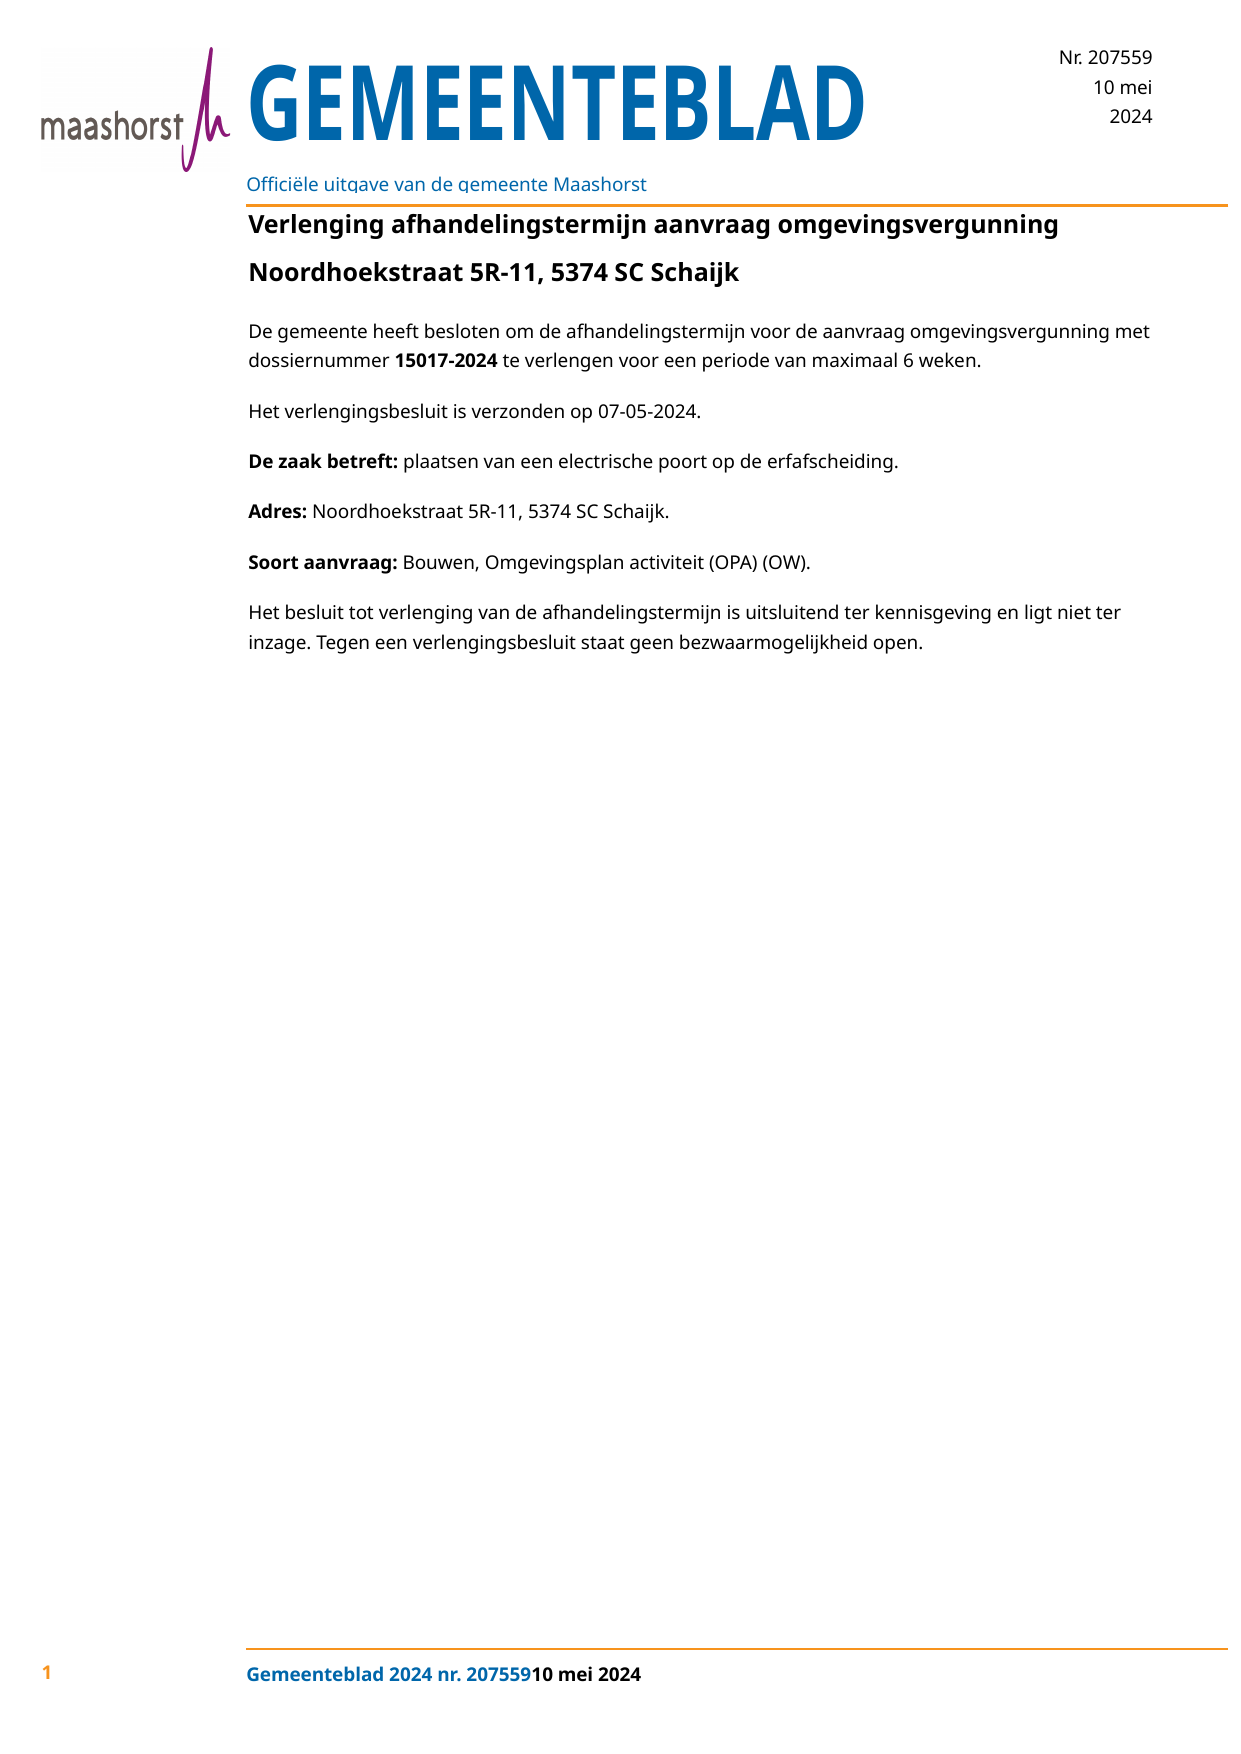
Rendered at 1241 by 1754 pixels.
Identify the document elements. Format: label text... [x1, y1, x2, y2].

text Soort aanvraag: Bouwen, Omgevingsplan activiteit (OPA) (OW). [248, 549, 1152, 575]
text De gemeente heeft besloten om de afhandelingstermijn voor de aanvraag omgevingsvergunning met dossiernummer 15017-2024 te verlengen voor een periode van maximaal 6 weken. [248, 318, 1152, 373]
text Het besluit tot verlenging van de afhandelingstermijn is uitsluitend ter kennisgeving en ligt niet ter inzage. Tegen een verlengingsbesluit staat geen bezwaarmogelijkheid open. [248, 599, 1152, 655]
text Adres: Noordhoekstraat 5R-11, 5374 SC Schaijk. [248, 499, 1152, 524]
text Het verlengingsbesluit is verzonden op 07-05-2024. [248, 398, 1152, 424]
text De zaak betreft: plaatsen van een electrische poort op de erfafscheiding. [248, 448, 1152, 474]
picture [41, 47, 231, 172]
text Verlenging afhandelingstermijn aanvraag omgevingsvergunning Noordhoekstraat 5R-11, 5374 SC Schaijk [248, 207, 1152, 288]
